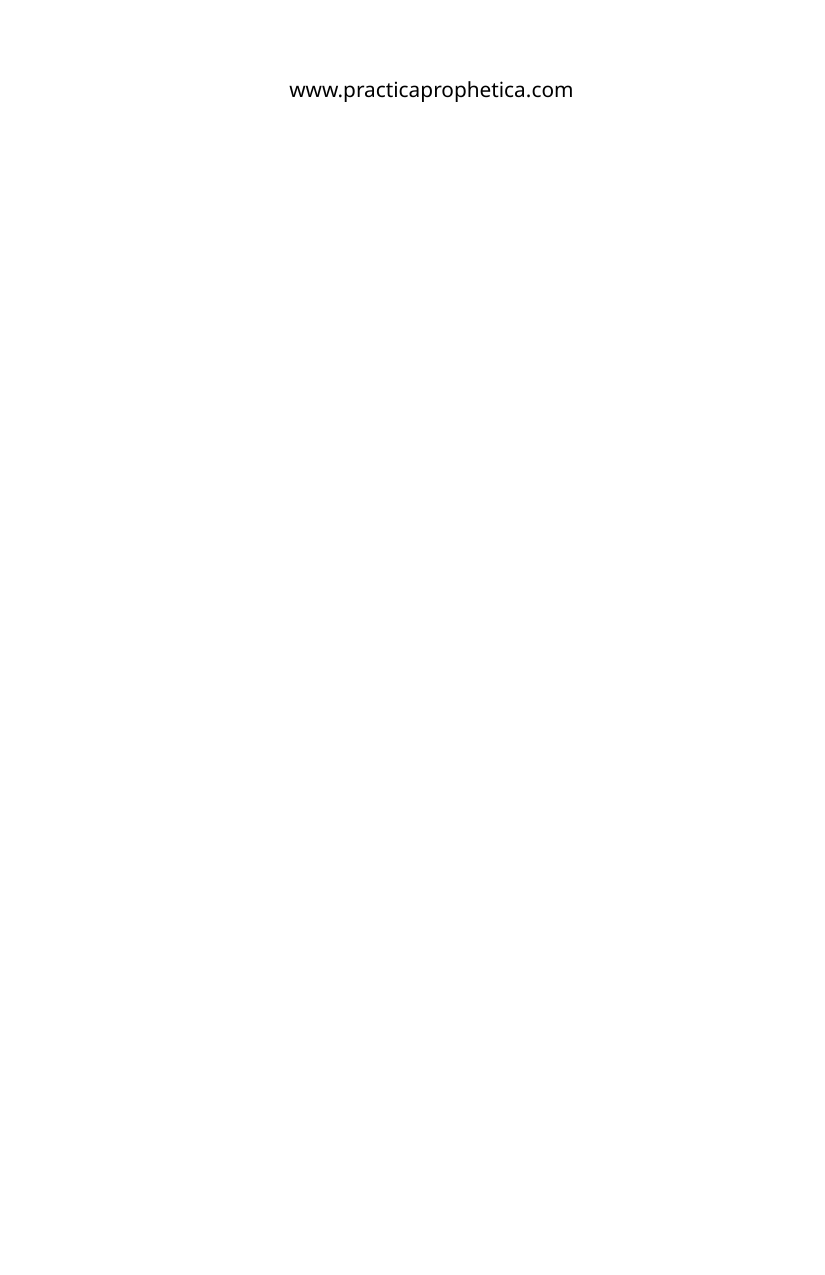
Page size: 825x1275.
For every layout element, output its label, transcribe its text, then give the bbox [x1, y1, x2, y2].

text www.practicaprophetica.com [112, 75, 750, 103]
